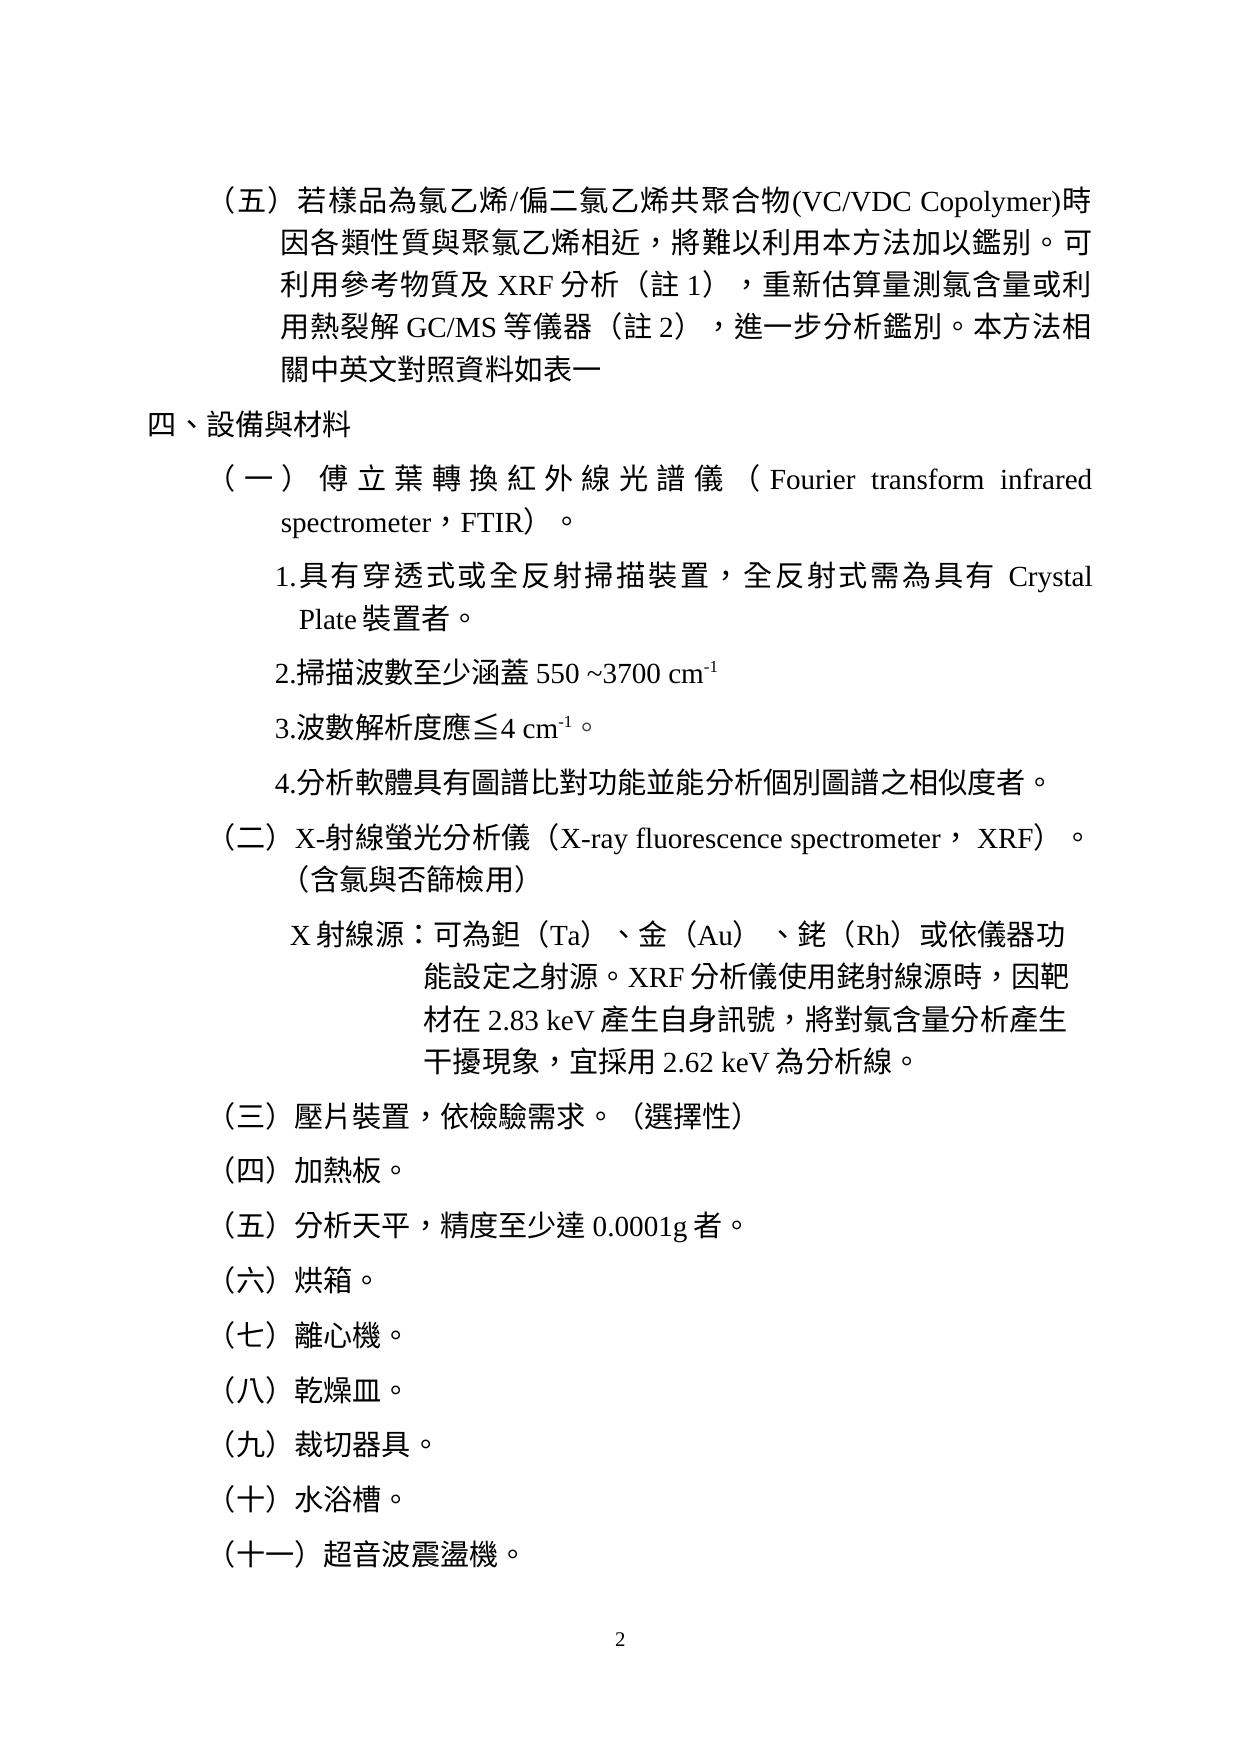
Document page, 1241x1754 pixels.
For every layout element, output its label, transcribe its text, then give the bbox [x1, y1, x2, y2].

text （三）壓片裝置，依檢驗需求。（選擇性） [207, 1093, 1092, 1136]
text （十一）超音波震盪機。 [207, 1532, 1092, 1574]
text 1.具有穿透式或全反射掃描裝置，全反射式需為具有 Crystal Plate裝置者。 [274, 553, 1092, 638]
text （一）傅立葉轉換紅外線光譜儀（Fourier transform infrared spectrometer，FTIR）。 [207, 456, 1092, 541]
text 2.掃描波數至少涵蓋550 ~3700 cm-1 [274, 650, 1092, 692]
text 四、設備與材料 [148, 401, 1092, 443]
text （二）X-射線螢光分析儀（X-ray fluorescence spectrometer， XRF）。（含氯與否篩檢用） [207, 814, 1092, 899]
text （五）分析天平，精度至少達 0.0001g者。 [207, 1203, 1092, 1245]
text 4.分析軟體具有圖譜比對功能並能分析個別圖譜之相似度者。 [274, 760, 1092, 802]
text （六）烘箱。 [207, 1258, 1092, 1300]
text （九）裁切器具。 [207, 1422, 1092, 1464]
text 3.波數解析度應≦4 cm-1。 [274, 705, 1092, 747]
text X射線源：可為鉭（Ta）、金（Au） 、銠（Rh）或依儀器功能設定之射源。XRF分析儀使用銠射線源時，因靶材在2.83 keV產生自身訊號，將對氯含量分析產生干擾現象，宜採用2.62 keV為分析線。 [289, 912, 1092, 1081]
text （八）乾燥皿。 [207, 1367, 1092, 1409]
text （五）若樣品為氯乙烯/偏二氯乙烯共聚合物(VC/VDC Copolymer)時，因各類性質與聚氯乙烯相近，將難以利用本方法加以鑑别。可利用參考物質及XRF分析（註1），重新估算量測氯含量或利用熱裂解GC/MS等儀器（註2），進一步分析鑑別。本方法相關中英文對照資料如表一 [207, 177, 1092, 389]
text （十）水浴槽。 [207, 1477, 1092, 1519]
text （七）離心機。 [207, 1312, 1092, 1355]
text （四）加熱板。 [207, 1148, 1092, 1190]
